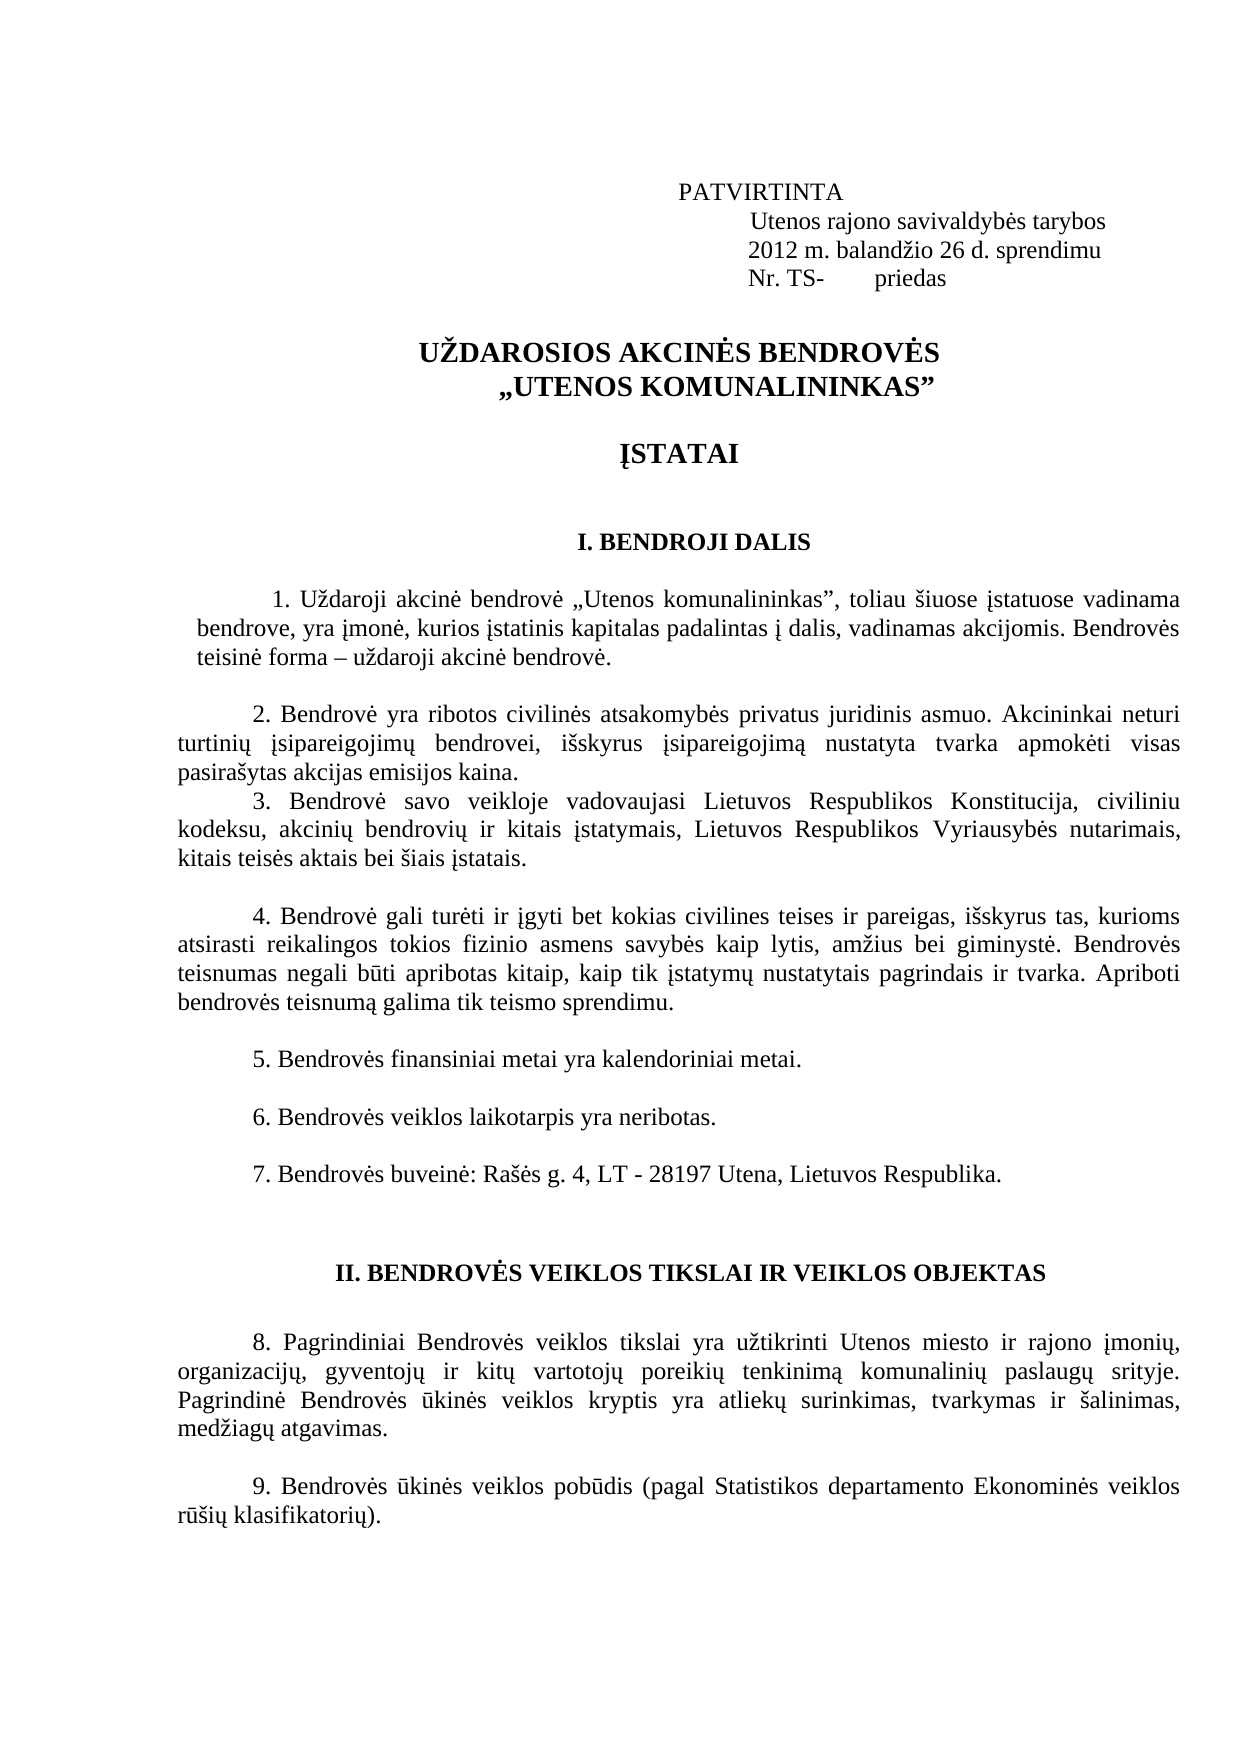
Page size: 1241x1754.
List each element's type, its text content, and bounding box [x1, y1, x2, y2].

text ĮSTATAI [177, 436, 1181, 469]
text 2. Bendrovė yra ribotos civilinės atsakomybės privatus juridinis asmuo. Akcininkai neturi turtinių įsipareigojimų bendrovei, išskyrus įsipareigojimą nustatyta tvarka apmokėti visas pasirašytas akcijas emisijos kaina. [177, 699, 1181, 786]
text Nr. TS- priedas [177, 263, 1181, 292]
text 9. Bendrovės ūkinės veiklos pobūdis (pagal Statistikos departamento Ekonominės veiklos rūšių klasifikatorių). [177, 1471, 1181, 1528]
text Utenos rajono savivaldybės tarybos [177, 206, 1181, 235]
text 3. Bendrovė savo veikloje vadovaujasi Lietuvos Respublikos Konstitucija, civiliniu kodeksu, akcinių bendrovių ir kitais įstatymais, Lietuvos Respublikos Vyriausybės nutarimais, kitais teisės aktais bei šiais įstatais. [177, 786, 1181, 872]
text 4. Bendrovė gali turėti ir įgyti bet kokias civilines teises ir pareigas, išskyrus tas, kurioms atsirasti reikalingos tokios fizinio asmens savybės kaip lytis, amžius bei giminystė. Bendrovės teisnumas negali būti apribotas kitaip, kaip tik įstatymų nustatytais pagrindais ir tvarka. Apriboti bendrovės teisnumą galima tik teismo sprendimu. [177, 901, 1181, 1016]
text 5. Bendrovės finansiniai metai yra kalendoriniai metai. [177, 1044, 1181, 1073]
text PATVIRTINTA [177, 177, 1181, 206]
text 7. Bendrovės buveinė: Rašės g. 4, LT - 28197 Utena, Lietuvos Respublika. [177, 1159, 1181, 1188]
text 2012 m. balandžio 26 d. sprendimu [177, 235, 1181, 263]
text II. BENDROVĖS VEIKLOS TIKSLAI IR VEIKLOS OBJEKTAS [177, 1258, 1181, 1286]
text 8. Pagrindiniai Bendrovės veiklos tikslai yra užtikrinti Utenos miesto ir rajono įmonių, organizacijų, gyventojų ir kitų vartotojų poreikių tenkinimą komunalinių paslaugų srityje. Pagrindinė Bendrovės ūkinės veiklos kryptis yra atliekų surinkimas, tvarkymas ir šalinimas, medžiagų atgavimas. [177, 1327, 1181, 1442]
text I. BENDROJI DALIS [177, 527, 1181, 556]
text 1. Uždaroji akcinė bendrovė „Utenos komunalininkas”, toliau šiuose įstatuose vadinama bendrove, yra įmonė, kurios įstatinis kapitalas padalintas į dalis, vadinamas akcijomis. Bendrovės teisinė forma – uždaroji akcinė bendrovė. [197, 584, 1181, 671]
text Uždarosios akcinės bendrovės [177, 335, 1181, 369]
text 6. Bendrovės veiklos laikotarpis yra neribotas. [177, 1102, 1181, 1131]
text „Utenos komunalininkas” [177, 369, 1181, 402]
